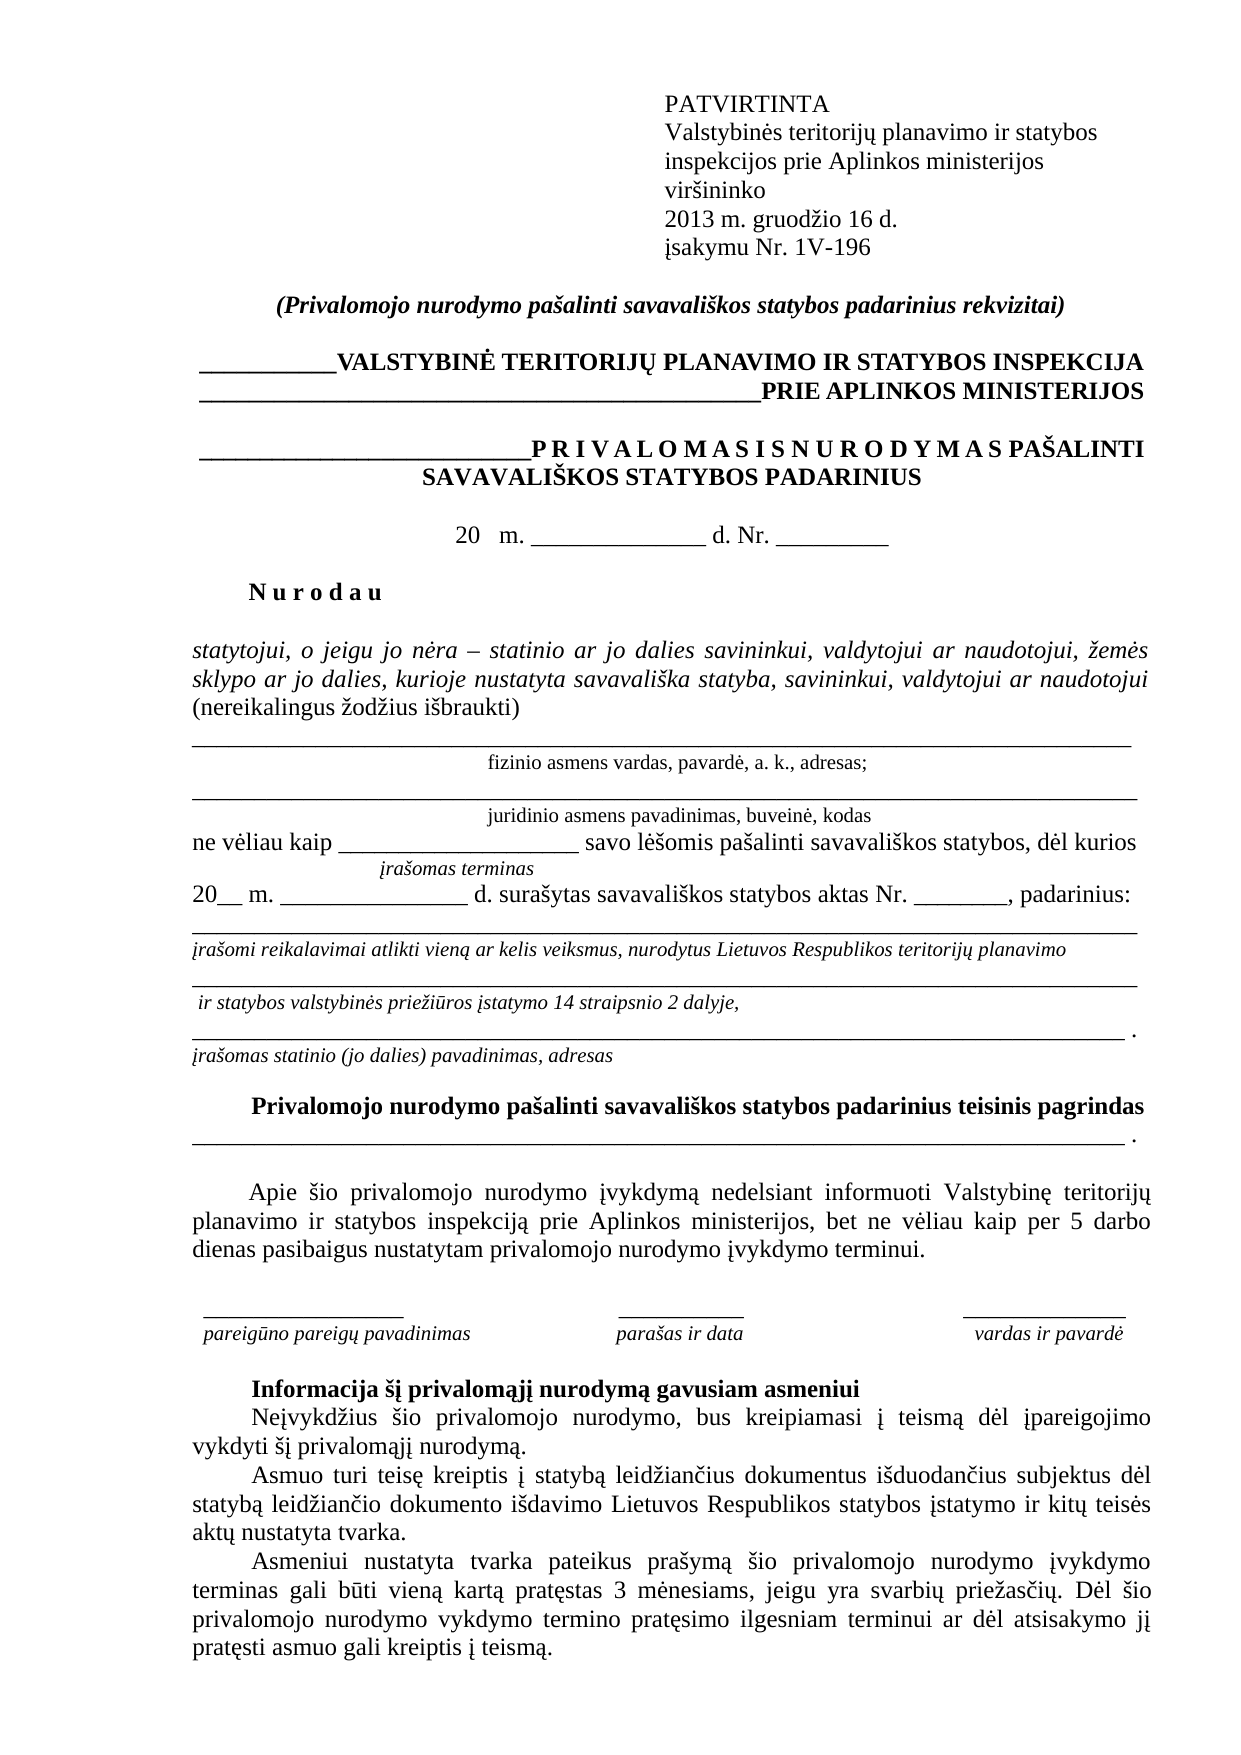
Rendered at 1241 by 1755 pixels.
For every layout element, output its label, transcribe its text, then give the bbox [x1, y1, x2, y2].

text įrašomi reikalavimai atlikti vieną ar kelis veiksmus, nurodytus Lietuvos Respublikos teritorijų planavimo [192, 937, 1152, 961]
text statytojui, o jeigu jo nėra – statinio ar jo dalies savininkui, valdytojui ar naudotojui, žemės sklypo ar jo dalies, kurioje nustatyta savavališka statyba, savininkui, valdytojui ar naudotojui (nereikalingus žodžius išbraukti) [192, 635, 1152, 721]
text _ [192, 908, 1152, 937]
text įsakymu Nr. 1V-196 [664, 232, 1152, 261]
table_header _____________ vardas ir pavardė [795, 1292, 1137, 1345]
text _ [192, 961, 1152, 990]
table_header ________________ pareigūno pareigų pavadinimas [192, 1292, 566, 1345]
text fizinio asmens vardas, pavardė, a. k., adresas; [487, 750, 1152, 774]
text PRIE APLINKOS MINISTERIJOS [192, 376, 1152, 405]
text Informacija šį privalomąjį nurodymą gavusiam asmeniui [192, 1374, 1152, 1402]
text N u r o d a u [192, 577, 1152, 606]
text _ . [192, 1014, 1152, 1043]
text Valstybinės teritorijų planavimo ir statybos inspekcijos prie Aplinkos ministerijos viršininko [664, 117, 1152, 204]
text ir statybos valstybinės priežiūros įstatymo 14 straipsnio 2 dalyje, [192, 990, 1152, 1014]
text PATVIRTINTA [664, 89, 1152, 117]
text Apie šio privalomojo nurodymo įvykdymą nedelsiant informuoti Valstybinę teritorijų planavimo ir statybos inspekciją prie Aplinkos ministerijos, bet ne vėliau kaip per 5 darbo dienas pasibaigus nustatytam privalomojo nurodymo įvykdymo terminui. [192, 1177, 1152, 1263]
text _ [192, 774, 1152, 803]
text ____________P R I V A L O M A S I S N U R O D Y M A S PAŠALINTI SAVAVALIŠKOS STATYBOS PADARINIUS [192, 434, 1152, 491]
table_header __________ parašas ir data [566, 1292, 795, 1345]
text 20__ m. _______________ d. surašytas savavališkos statybos aktas Nr. , padarinius: [192, 879, 1152, 908]
text _ . [192, 1119, 1152, 1148]
text Asmuo turi teisę kreiptis į statybą leidžiančius dokumentus išduodančius subjektus dėl statybą leidžiančio dokumento išdavimo Lietuvos Respublikos statybos įstatymo ir kitų teisės aktų nustatyta tvarka. [192, 1460, 1152, 1546]
text (Privalomojo nurodymo pašalinti savavališkos statybos padarinius rekvizitai) [192, 290, 1152, 319]
text VALSTYBINĖ TERITORIJŲ PLANAVIMO IR STATYBOS INSPEKCIJA [192, 347, 1152, 376]
text 2013 m. gruodžio 16 d. [664, 204, 1152, 232]
text Asmeniui nustatyta tvarka pateikus prašymą šio privalomojo nurodymo įvykdymo terminas gali būti vieną kartą pratęstas 3 mėnesiams, jeigu yra svarbių priežasčių. Dėl šio privalomojo nurodymo vykdymo termino pratęsimo ilgesniam terminui ar dėl atsisakymo jį pratęsti asmuo gali kreiptis į teismą. [192, 1546, 1152, 1661]
text ne vėliau kaip savo lėšomis pašalinti savavališkos statybos, dėl kurios [192, 827, 1152, 856]
text Privalomojo nurodymo pašalinti savavališkos statybos padarinius teisinis pagrindas [192, 1091, 1152, 1119]
text juridinio asmens pavadinimas, buveinė, kodas [192, 803, 1152, 827]
text įrašomas terminas [192, 856, 1152, 879]
text įrašomas statinio (jo dalies) pavadinimas, adresas [192, 1043, 1152, 1067]
text Neįvykdžius šio privalomojo nurodymo, bus kreipiamasi į teismą dėl įpareigojimo vykdyti šį privalomąjį nurodymą. [192, 1402, 1152, 1460]
text 20 m. ______________ d. Nr. _________ [192, 520, 1152, 549]
